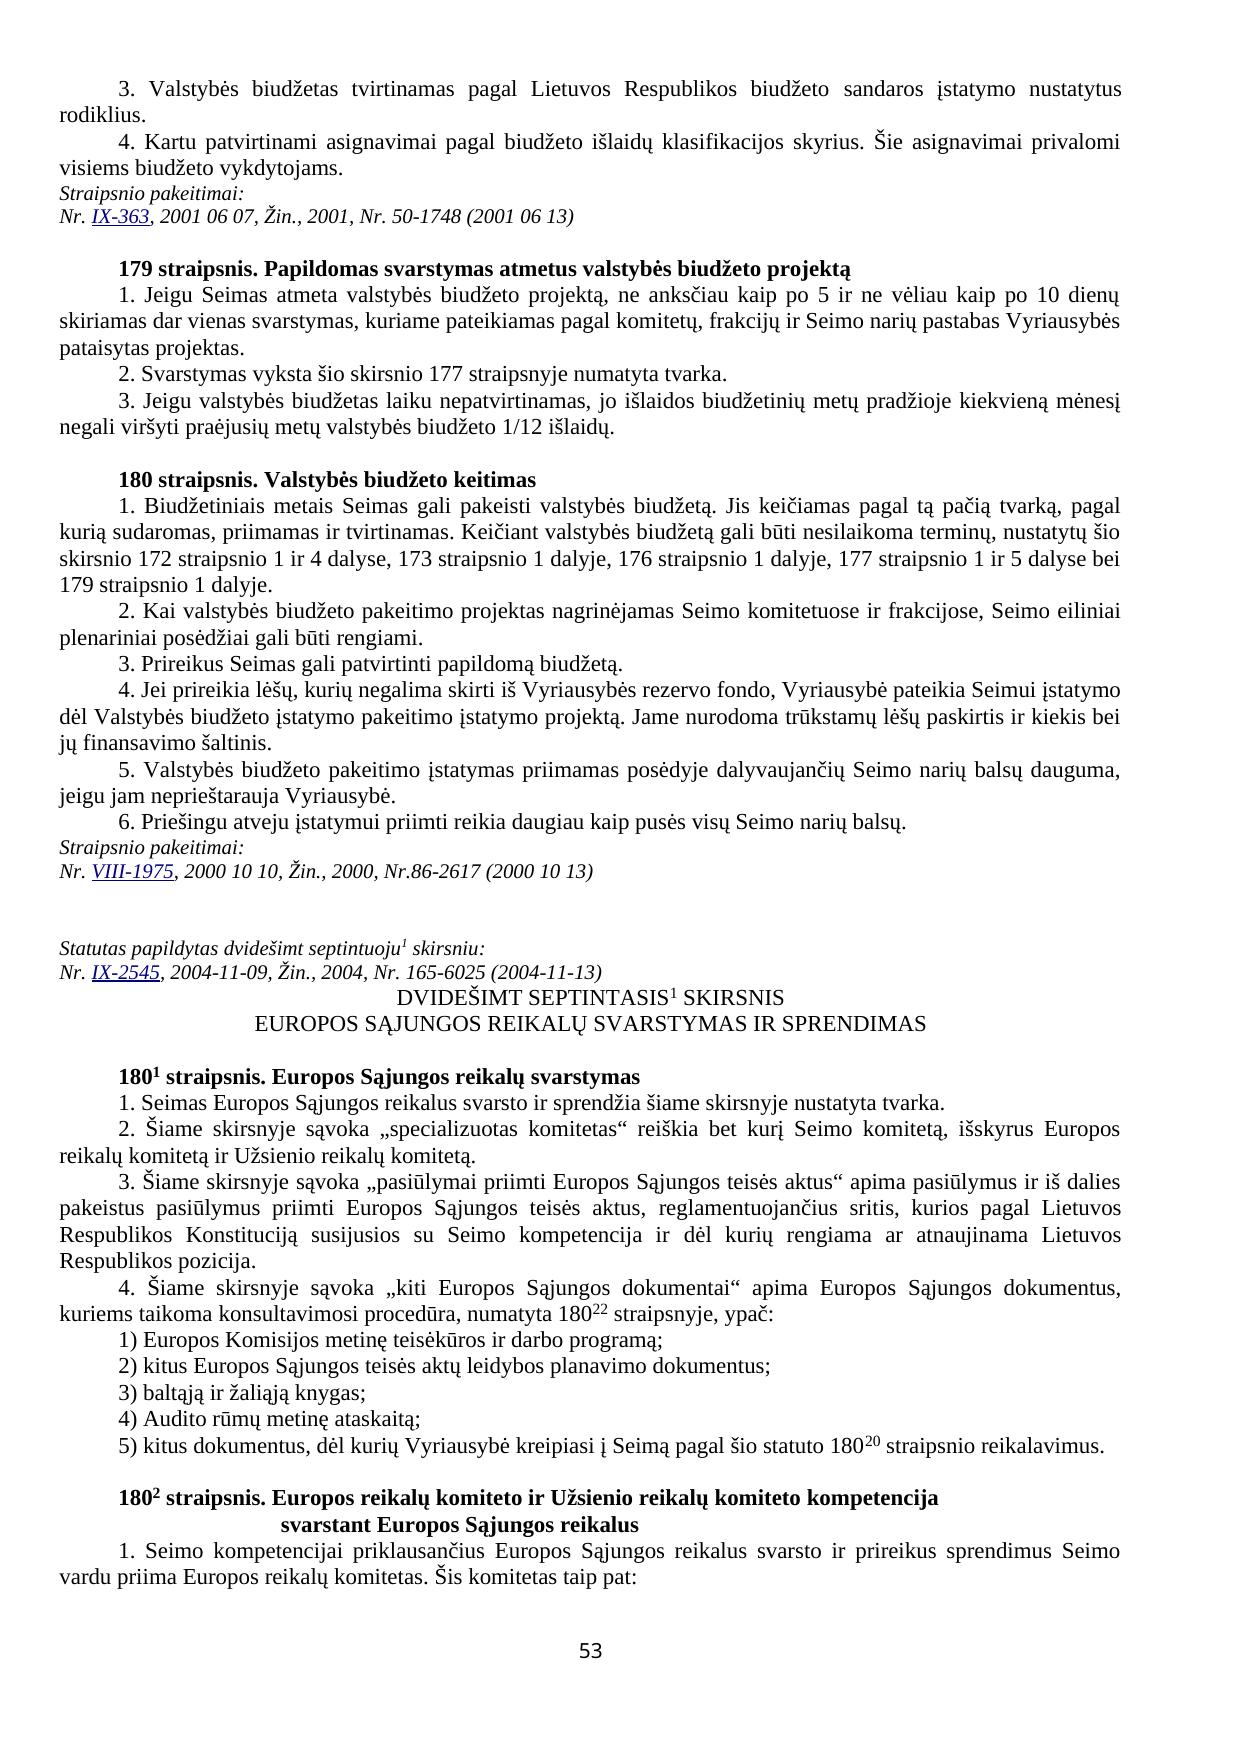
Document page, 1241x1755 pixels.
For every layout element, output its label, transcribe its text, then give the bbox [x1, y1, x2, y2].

text 5) kitus dokumentus, dėl kurių Vyriausybė kreipiasi į Seimą pagal šio statuto 18020 straipsnio reikalavimus. [59, 1432, 1122, 1458]
text 1801 straipsnis. Europos Sąjungos reikalų svarstymas [59, 1063, 1122, 1089]
text Nr. VIII-1975, 2000 10 10, Žin., 2000, Nr.86-2617 (2000 10 13) [59, 859, 1122, 883]
text EUROPOS SĄJUNGOS REIKALŲ SVARSTYMAS IR SPRENDIMAS [59, 1010, 1122, 1036]
text 1) Europos Komisijos metinę teisėkūros ir darbo programą; [59, 1326, 1122, 1353]
text 3. Šiame skirsnyje sąvoka „pasiūlymai priimti Europos Sąjungos teisės aktus“ apima pasiūlymus ir iš dalies pakeistus pasiūlymus priimti Europos Sąjungos teisės aktus, reglamentuojančius sritis, kurios pagal Lietuvos Respublikos Konstituciją susijusios su Seimo kompetencija ir dėl kurių rengiama ar atnaujinama Lietuvos Respublikos pozicija. [59, 1168, 1122, 1273]
text Nr. IX-363, 2001 06 07, Žin., 2001, Nr. 50-1748 (2001 06 13) [59, 204, 1122, 228]
text 3. Valstybės biudžetas tvirtinamas pagal Lietuvos Respublikos biudžeto sandaros įstatymo nustatytus rodiklius. [59, 75, 1122, 128]
text Nr. IX-2545, 2004-11-09, Žin., 2004, Nr. 165-6025 (2004-11-13) [59, 959, 1122, 984]
text 6. Priešingu atveju įstatymui priimti reikia daugiau kaip pusės visų Seimo narių balsų. [59, 808, 1122, 835]
text 4. Šiame skirsnyje sąvoka „kiti Europos Sąjungos dokumentai“ apima Europos Sąjungos dokumentus, kuriems taikoma konsultavimosi procedūra, numatyta 18022 straipsnyje, ypač: [59, 1273, 1122, 1326]
text Statutas papildytas dvidešimt septintuoju1 skirsniu: [59, 936, 1122, 959]
text 5. Valstybės biudžeto pakeitimo įstatymas priimamas posėdyje dalyvaujančių Seimo narių balsų dauguma, jeigu jam neprieštarauja Vyriausybė. [59, 756, 1122, 808]
text 4. Jei prireikia lėšų, kurių negalima skirti iš Vyriausybės rezervo fondo, Vyriausybė pateikia Seimui įstatymo dėl Valstybės biudžeto įstatymo pakeitimo įstatymo projektą. Jame nurodoma trūkstamų lėšų paskirtis ir kiekis bei jų finansavimo šaltinis. [59, 677, 1122, 756]
text 4) Audito rūmų metinę ataskaitą; [59, 1405, 1122, 1432]
text Straipsnio pakeitimai: [59, 835, 1122, 859]
text 1. Seimo kompetencijai priklausančius Europos Sąjungos reikalus svarsto ir prireikus sprendimus Seimo vardu priima Europos reikalų komitetas. Šis komitetas taip pat: [59, 1537, 1122, 1590]
text 3. Prireikus Seimas gali patvirtinti papildomą biudžetą. [59, 650, 1122, 677]
text 2. Svarstymas vyksta šio skirsnio 177 straipsnyje numatyta tvarka. [59, 360, 1122, 387]
text 1. Seimas Europos Sąjungos reikalus svarsto ir sprendžia šiame skirsnyje nustatyta tvarka. [59, 1089, 1122, 1115]
text 1. Biudžetiniais metais Seimas gali pakeisti valstybės biudžetą. Jis keičiamas pagal tą pačią tvarką, pagal kurią sudaromas, priimamas ir tvirtinamas. Keičiant valstybės biudžetą gali būti nesilaikoma terminų, nustatytų šio skirsnio 172 straipsnio 1 ir 4 dalyse, 173 straipsnio 1 dalyje, 176 straipsnio 1 dalyje, 177 straipsnio 1 ir 5 dalyse bei 179 straipsnio 1 dalyje. [59, 492, 1122, 597]
text 1802 straipsnis. Europos reikalų komiteto ir Užsienio reikalų komiteto kompetencija [59, 1484, 1122, 1511]
text 179 straipsnis. Papildomas svarstymas atmetus valstybės biudžeto projektą [59, 255, 1122, 281]
text 2) kitus Europos Sąjungos teisės aktų leidybos planavimo dokumentus; [59, 1353, 1122, 1379]
text Straipsnio pakeitimai: [59, 180, 1122, 204]
text 2. Kai valstybės biudžeto pakeitimo projektas nagrinėjamas Seimo komitetuose ir frakcijose, Seimo eiliniai plenariniai posėdžiai gali būti rengiami. [59, 597, 1122, 650]
text 1. Jeigu Seimas atmeta valstybės biudžeto projektą, ne anksčiau kaip po 5 ir ne vėliau kaip po 10 dienų skiriamas dar vienas svarstymas, kuriame pateikiamas pagal komitetų, frakcijų ir Seimo narių pastabas Vyriausybės pataisytas projektas. [59, 281, 1122, 360]
text DVIDEŠIMT SEPTINTASIS1 SKIRSNIS [59, 984, 1122, 1010]
text 3. Jeigu valstybės biudžetas laiku nepatvirtinamas, jo išlaidos biudžetinių metų pradžioje kiekvieną mėnesį negali viršyti praėjusių metų valstybės biudžeto 1/12 išlaidų. [59, 387, 1122, 439]
text 180 straipsnis. Valstybės biudžeto keitimas [59, 466, 1122, 492]
text 3) baltąją ir žaliąją knygas; [59, 1379, 1122, 1405]
text 4. Kartu patvirtinami asignavimai pagal biudžeto išlaidų klasifikacijos skyrius. Šie asignavimai privalomi visiems biudžeto vykdytojams. [59, 128, 1122, 180]
text svarstant Europos Sąjungos reikalus [59, 1511, 1122, 1537]
text 2. Šiame skirsnyje sąvoka „specializuotas komitetas“ reiškia bet kurį Seimo komitetą, išskyrus Europos reikalų komitetą ir Užsienio reikalų komitetą. [59, 1115, 1122, 1168]
